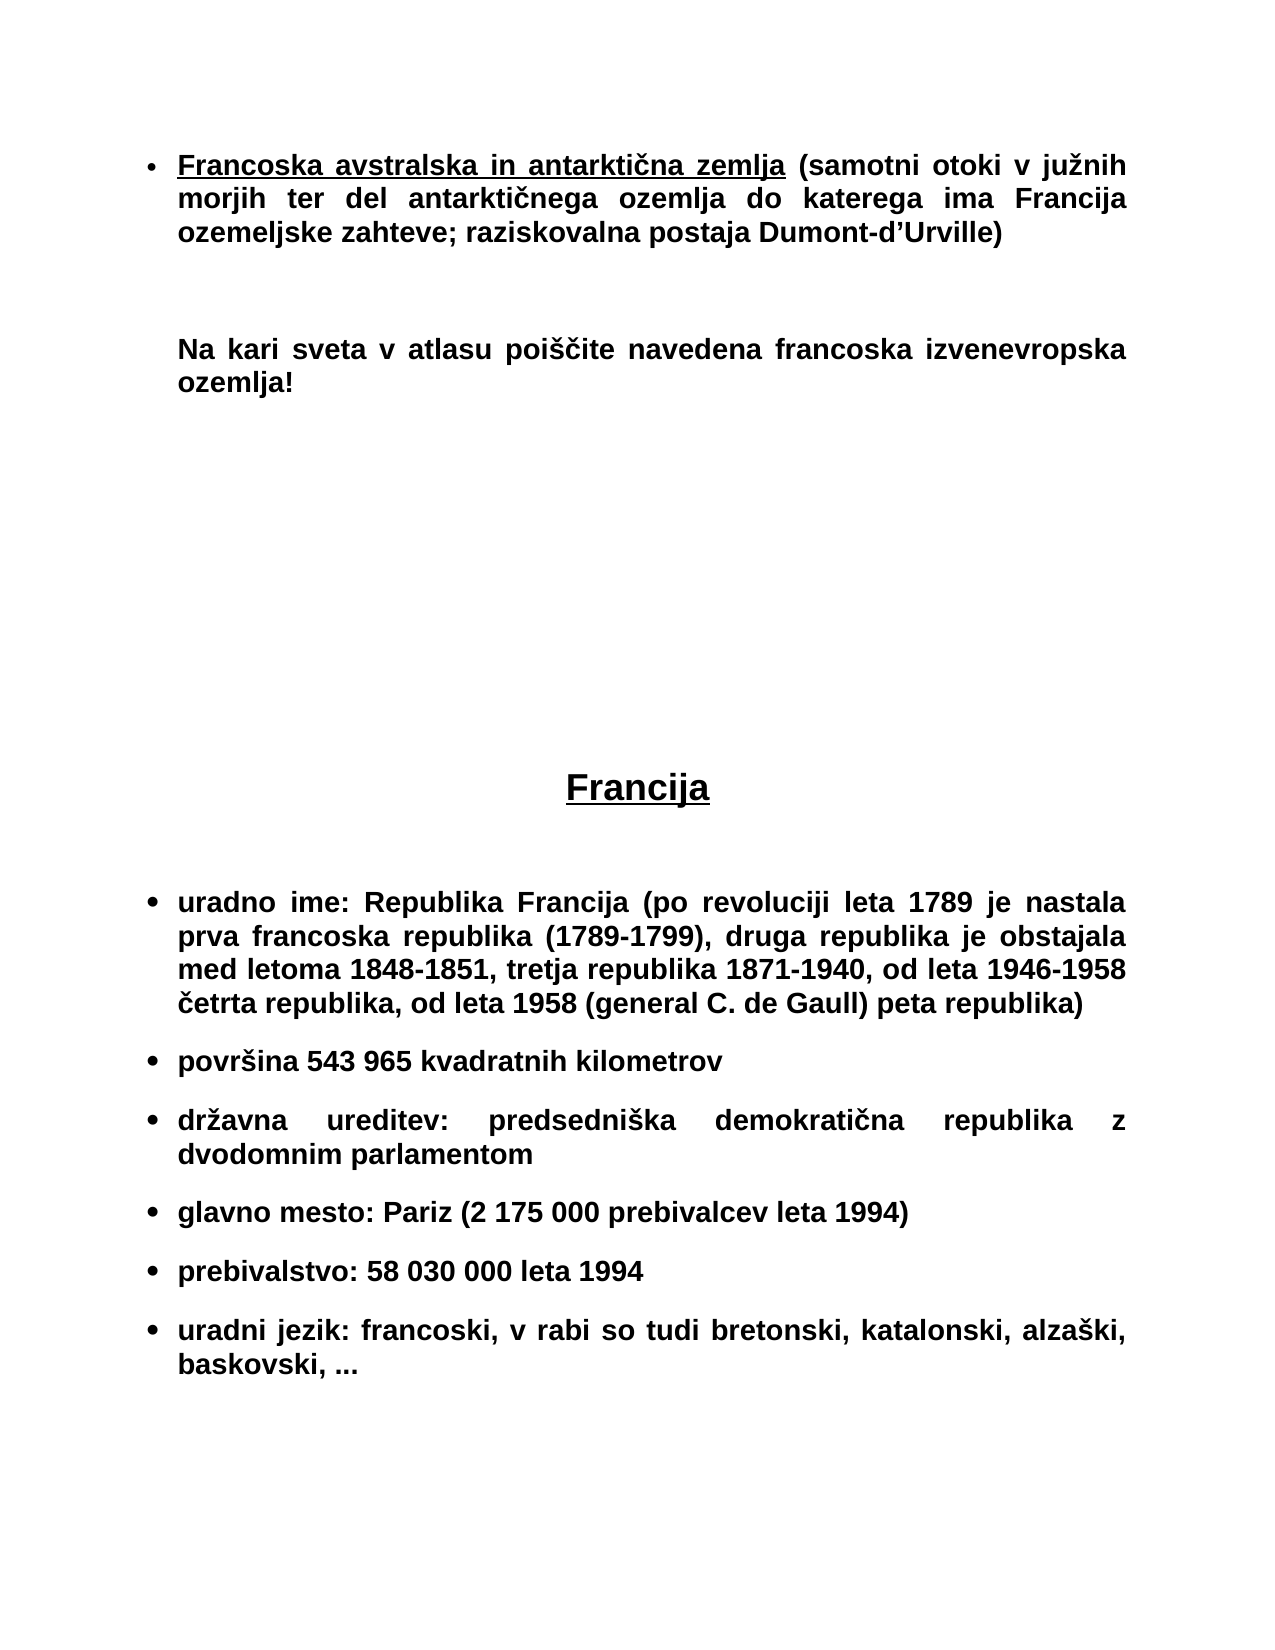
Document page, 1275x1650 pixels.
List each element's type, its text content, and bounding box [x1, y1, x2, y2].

list državna ureditev: predsedniška demokratična republika z dvodomnim parlamentom [148, 1103, 1127, 1171]
text Na kari sveta v atlasu poiščite navedena francoska izvenevropska ozemlja! [177, 332, 1127, 399]
list glavno mesto: Pariz (2 175 000 prebivalcev leta 1994) [148, 1196, 1127, 1229]
list uradno ime: Republika Francija (po revoluciji leta 1789 je nastala prva francoska republika (1789-1799), druga republika je obstajala med letoma 1848-1851, tretja republika 1871-1940, od leta 1946-1958 četrta republika, od leta 1958 (general C. de Gaull) peta republika) [148, 885, 1127, 1019]
list prebivalstvo: 58 030 000 leta 1994 [148, 1254, 1127, 1288]
list Francoska avstralska in antarktična zemlja (samotni otoki v južnih morjih ter del antarktičnega ozemlja do katerega ima Francija ozemeljske zahteve; raziskovalna postaja Dumont-d’Urville) [148, 148, 1127, 248]
list uradni jezik: francoski, v rabi so tudi bretonski, katalonski, alzaški, baskovski, ... [148, 1313, 1127, 1380]
text Francija [148, 766, 1127, 809]
list površina 543 965 kvadratnih kilometrov [148, 1044, 1127, 1078]
